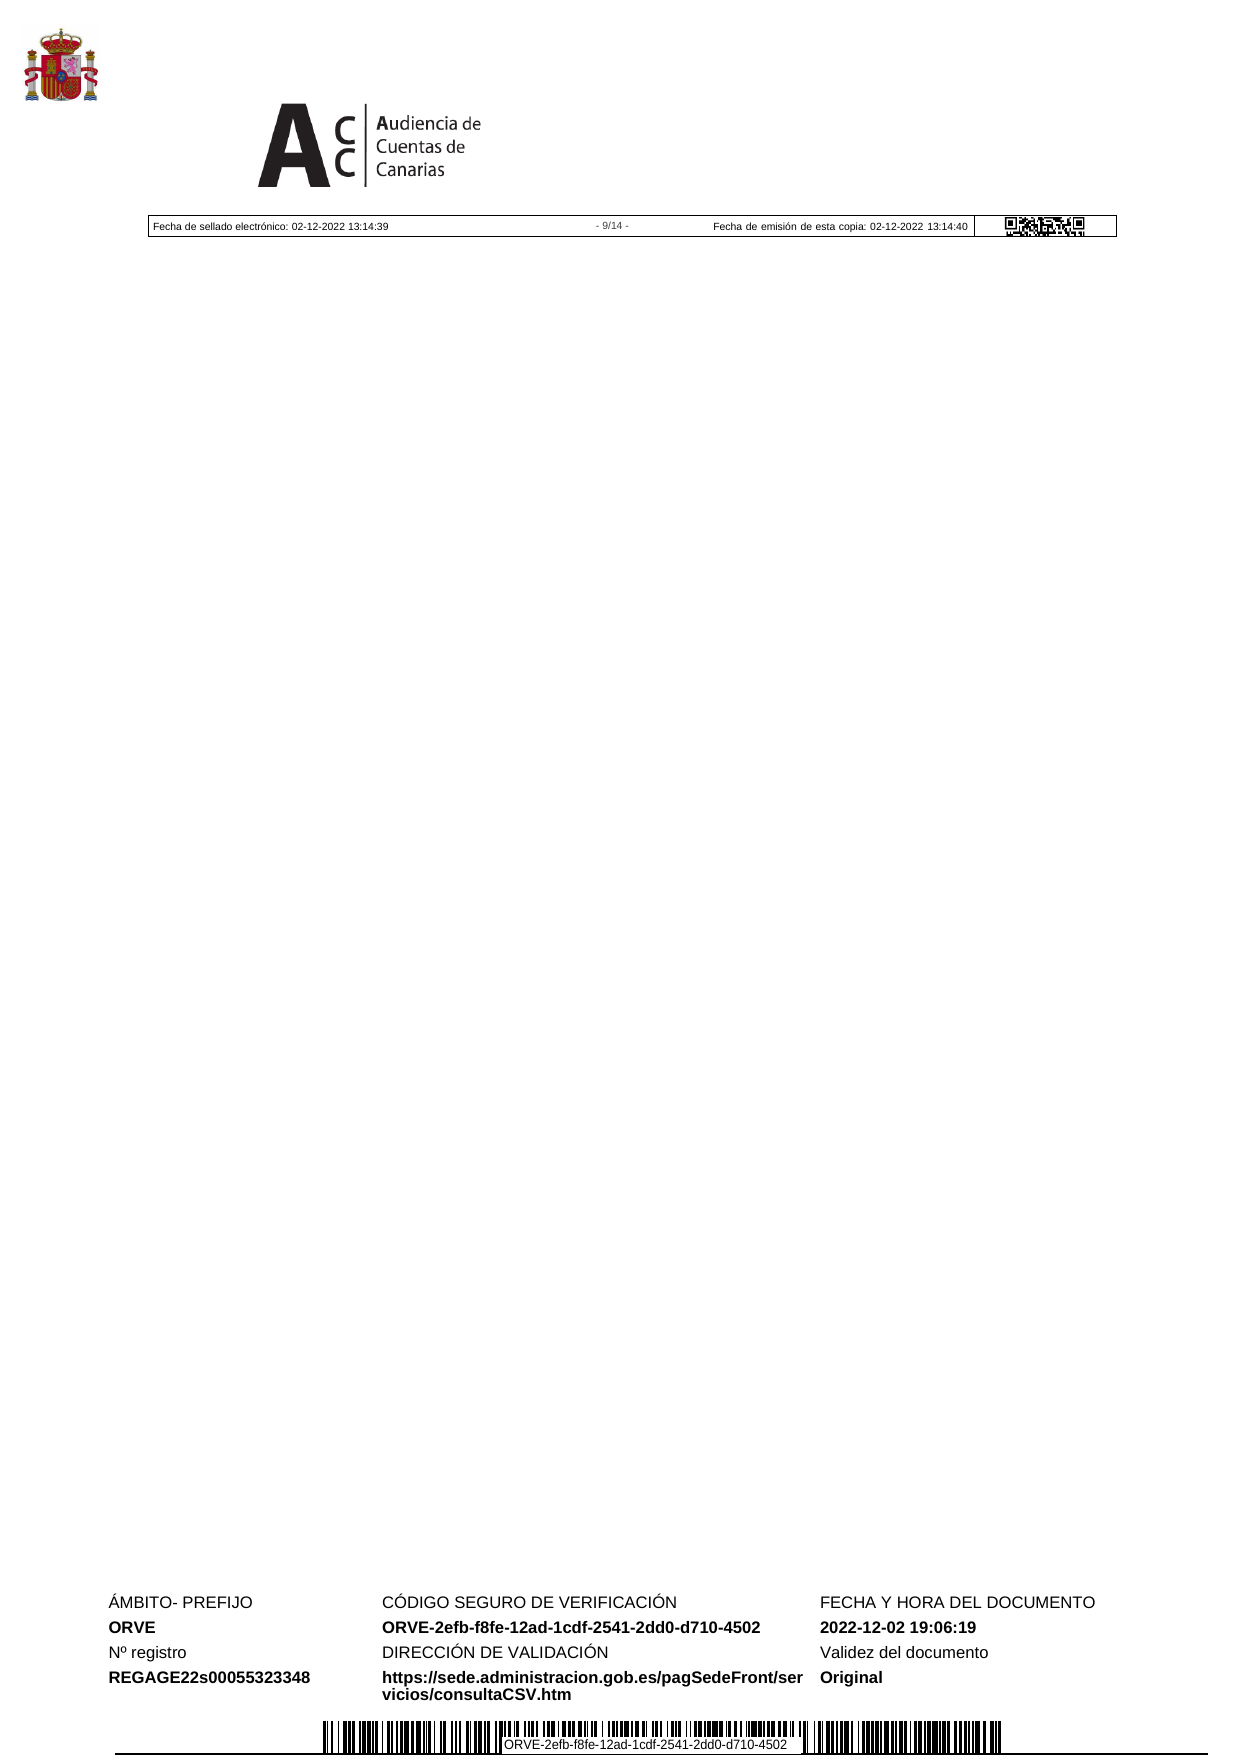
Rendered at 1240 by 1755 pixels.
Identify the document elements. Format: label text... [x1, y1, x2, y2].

table_cell Fecha de sellado electrónico: 02-12-2022 13:14:39 - 9/14 - Fecha de emisión de esta copia: 02-12-2022 13:14:40 [149, 216, 974, 236]
table_header [975, 216, 1116, 236]
